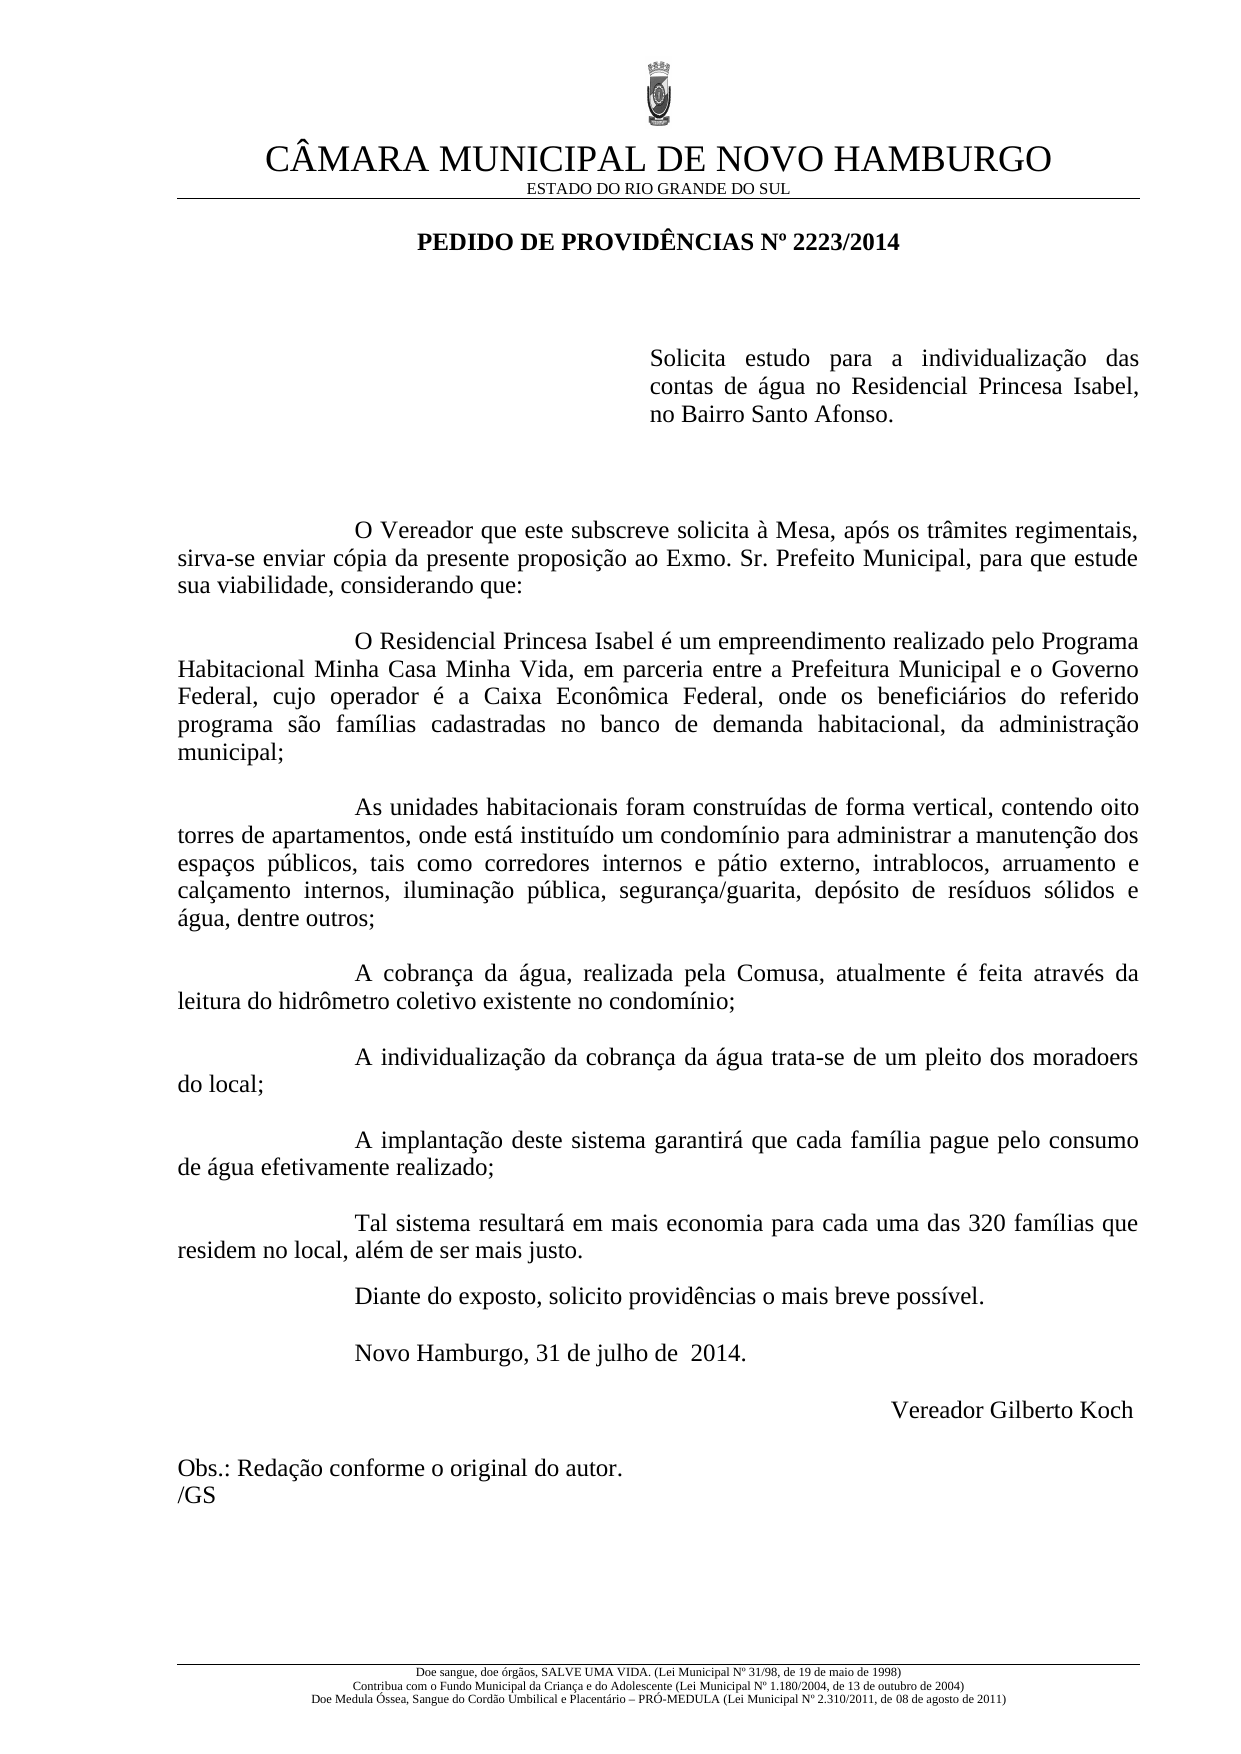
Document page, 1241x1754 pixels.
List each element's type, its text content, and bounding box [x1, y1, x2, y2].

text Tal sistema resultará em mais economia para cada uma das 320 famílias que residem no local, além de ser mais justo. [177, 1209, 1140, 1264]
text As unidades habitacionais foram construídas de forma vertical, contendo oito torres de apartamentos, onde está instituído um condomínio para administrar a manutenção dos espaços públicos, tais como corredores internos e pátio externo, intrablocos, arruamento e calçamento internos, iluminação pública, segurança/guarita, depósito de resíduos sólidos e água, dentre outros; [177, 793, 1140, 932]
text O Residencial Princesa Isabel é um empreendimento realizado pelo Programa Habitacional Minha Casa Minha Vida, em parceria entre a Prefeitura Municipal e o Governo Federal, cujo operador é a Caixa Econômica Federal, onde os beneficiários do referido programa são famílias cadastradas no banco de demanda habitacional, da administração municipal; [177, 627, 1140, 766]
text PEDIDO DE PROVIDÊNCIAS Nº 2223/2014 [177, 228, 1140, 256]
text Obs.: Redação conforme o original do autor. [177, 1454, 1140, 1481]
text A implantação deste sistema garantirá que cada família pague pelo consumo de água efetivamente realizado; [177, 1126, 1140, 1181]
text /GS [177, 1481, 1140, 1509]
text A individualização da cobrança da água trata-se de um pleito dos moradoers do local; [177, 1043, 1140, 1098]
text Diante do exposto, solicito providências o mais breve possível. [177, 1282, 1140, 1310]
text A cobrança da água, realizada pela Comusa, atualmente é feita através da leitura do hidrômetro coletivo existente no condomínio; [177, 959, 1140, 1015]
text Solicita estudo para a individualização das contas de água no Residencial Princesa Isabel, no Bairro Santo Afonso. [649, 344, 1140, 428]
text O Vereador que este subscreve solicita à Mesa, após os trâmites regimentais, sirva-se enviar cópia da presente proposição ao Exmo. Sr. Prefeito Municipal, para que estude sua viabilidade, considerando que: [177, 516, 1140, 599]
text Vereador Gilberto Koch [177, 1396, 1140, 1424]
text Novo Hamburgo, 31 de julho de 2014. [177, 1339, 1140, 1367]
